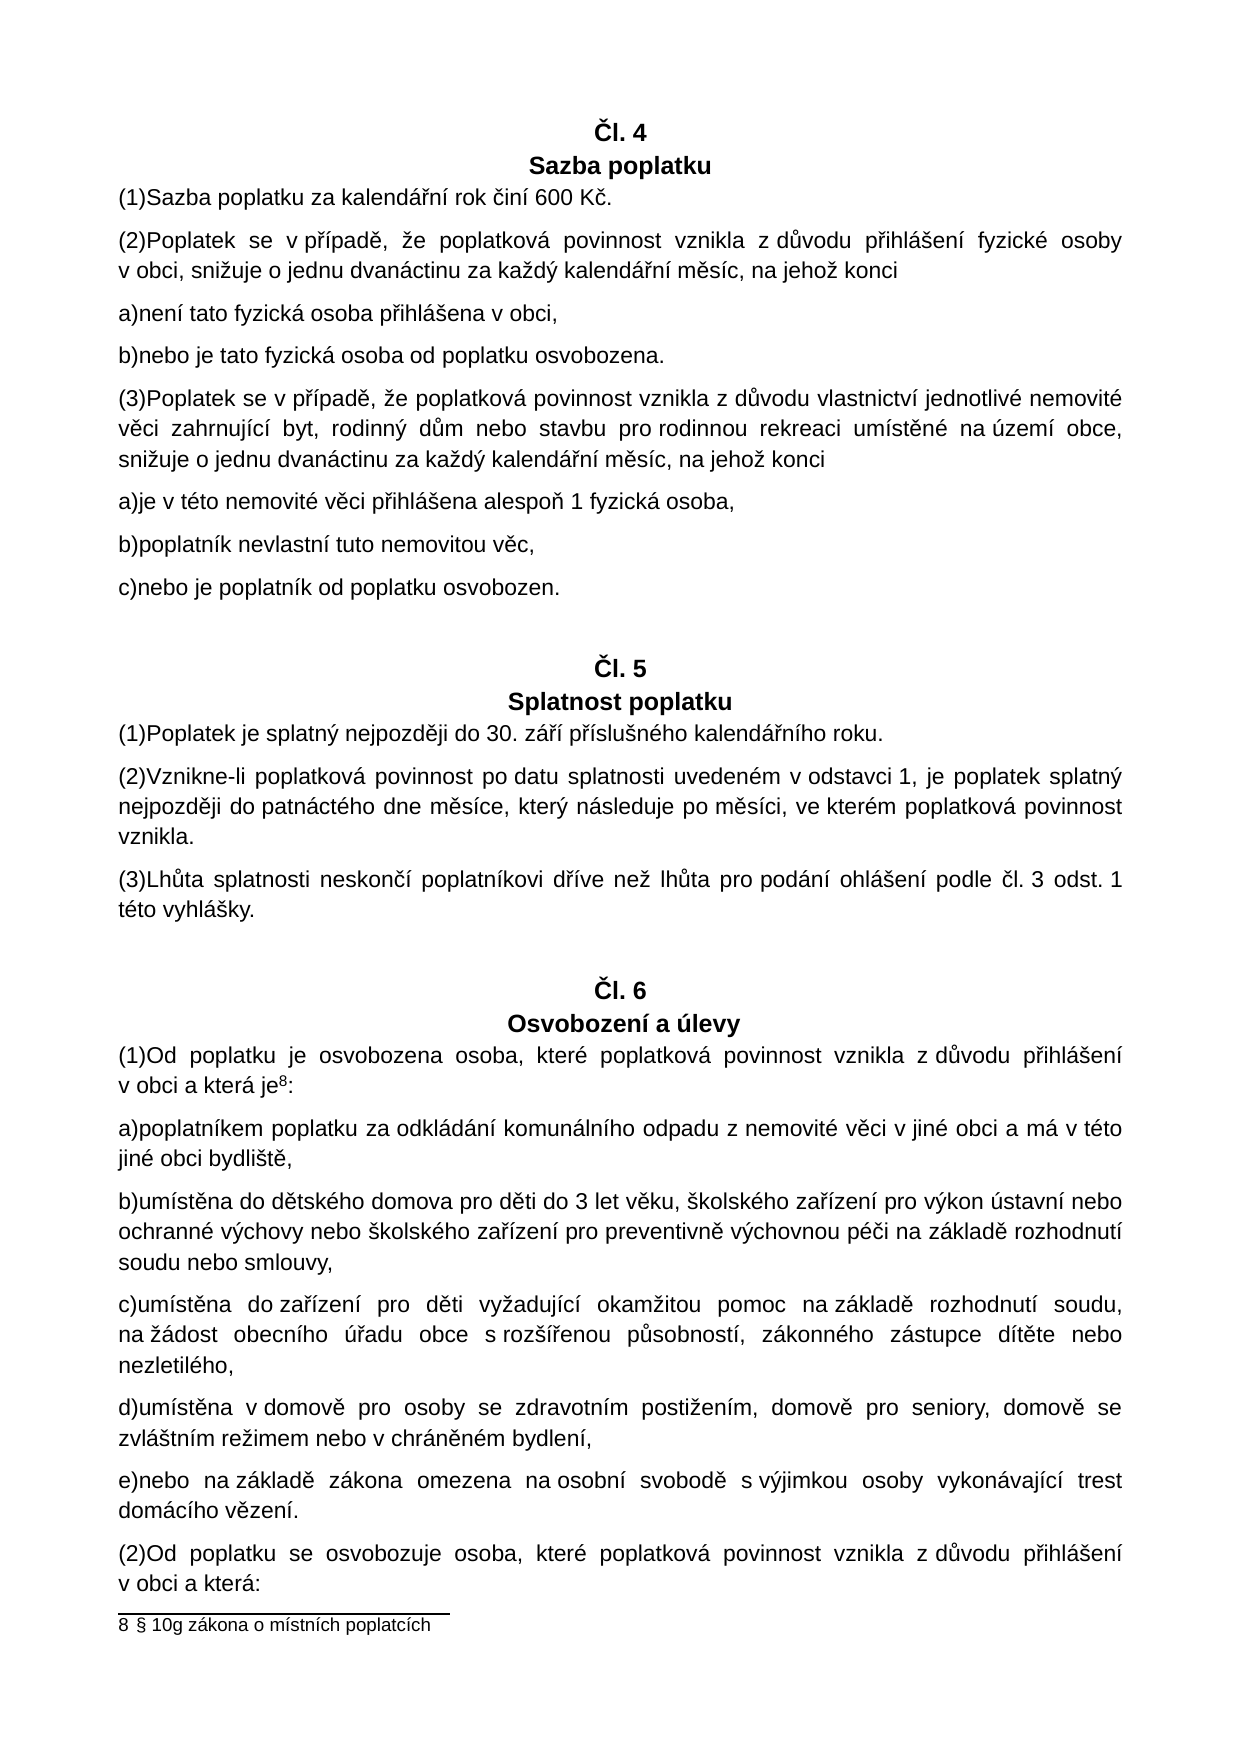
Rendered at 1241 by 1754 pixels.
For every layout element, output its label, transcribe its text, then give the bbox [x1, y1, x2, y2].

list Vznikne-li poplatková povinnost po datu splatnosti uvedeném v odstavci 1, je poplatek splatný nejpozději do patnáctého dne měsíce, který následuje po měsíci, ve kterém poplatková povinnost vznikla. [118, 763, 1122, 849]
list nebo je poplatník od poplatku osvobozen. [118, 574, 1122, 600]
subtitle Čl. 6 Osvobození a úlevy [118, 976, 1122, 1038]
list § 10g zákona o místních poplatcích [118, 1614, 1122, 1635]
list Sazba poplatku za kalendářní rok činí 600 Kč. [118, 184, 1122, 211]
list Od poplatku se osvobozuje osoba, které poplatková povinnost vznikla z důvodu přihlášení v obci a která: [118, 1540, 1122, 1597]
list umístěna v domově pro osoby se zdravotním postižením, domově pro seniory, domově se zvláštním režimem nebo v chráněném bydlení, [118, 1394, 1122, 1451]
list umístěna do dětského domova pro děti do 3 let věku, školského zařízení pro výkon ústavní nebo ochranné výchovy nebo školského zařízení pro preventivně výchovnou péči na základě rozhodnutí soudu nebo smlouvy, [118, 1188, 1122, 1275]
subtitle Čl. 4 Sazba poplatku [118, 118, 1122, 180]
list Lhůta splatnosti neskončí poplatníkovi dříve než lhůta pro podání ohlášení podle čl. 3 odst. 1 této vyhlášky. [118, 866, 1122, 922]
list Od poplatku je osvobozena osoba, které poplatková povinnost vznikla z důvodu přihlášení v obci a která je: [118, 1042, 1122, 1099]
list poplatník nevlastní tuto nemovitou věc, [118, 531, 1122, 557]
list nebo na základě zákona omezena na osobní svobodě s výjimkou osoby vykonávající trest domácího vězení. [118, 1467, 1122, 1524]
list Poplatek se v případě, že poplatková povinnost vznikla z důvodu vlastnictví jednotlivé nemovité věci zahrnující byt, rodinný dům nebo stavbu pro rodinnou rekreaci umístěné na území obce, snižuje o jednu dvanáctinu za každý kalendářní měsíc, na jehož konci [118, 385, 1122, 472]
list poplatníkem poplatku za odkládání komunálního odpadu z nemovité věci v jiné obci a má v této jiné obci bydliště, [118, 1115, 1122, 1172]
list nebo je tato fyzická osoba od poplatku osvobozena. [118, 342, 1122, 369]
list umístěna do zařízení pro děti vyžadující okamžitou pomoc na základě rozhodnutí soudu, na žádost obecního úřadu obce s rozšířenou působností, zákonného zástupce dítěte nebo nezletilého, [118, 1291, 1122, 1378]
list je v této nemovité věci přihlášena alespoň 1 fyzická osoba, [118, 488, 1122, 515]
list není tato fyzická osoba přihlášena v obci, [118, 300, 1122, 326]
subtitle Čl. 5 Splatnost poplatku [118, 654, 1122, 716]
list Poplatek je splatný nejpozději do 30. září příslušného kalendářního roku. [118, 720, 1122, 746]
list Poplatek se v případě, že poplatková povinnost vznikla z důvodu přihlášení fyzické osoby v obci, snižuje o jednu dvanáctinu za každý kalendářní měsíc, na jehož konci [118, 227, 1122, 283]
